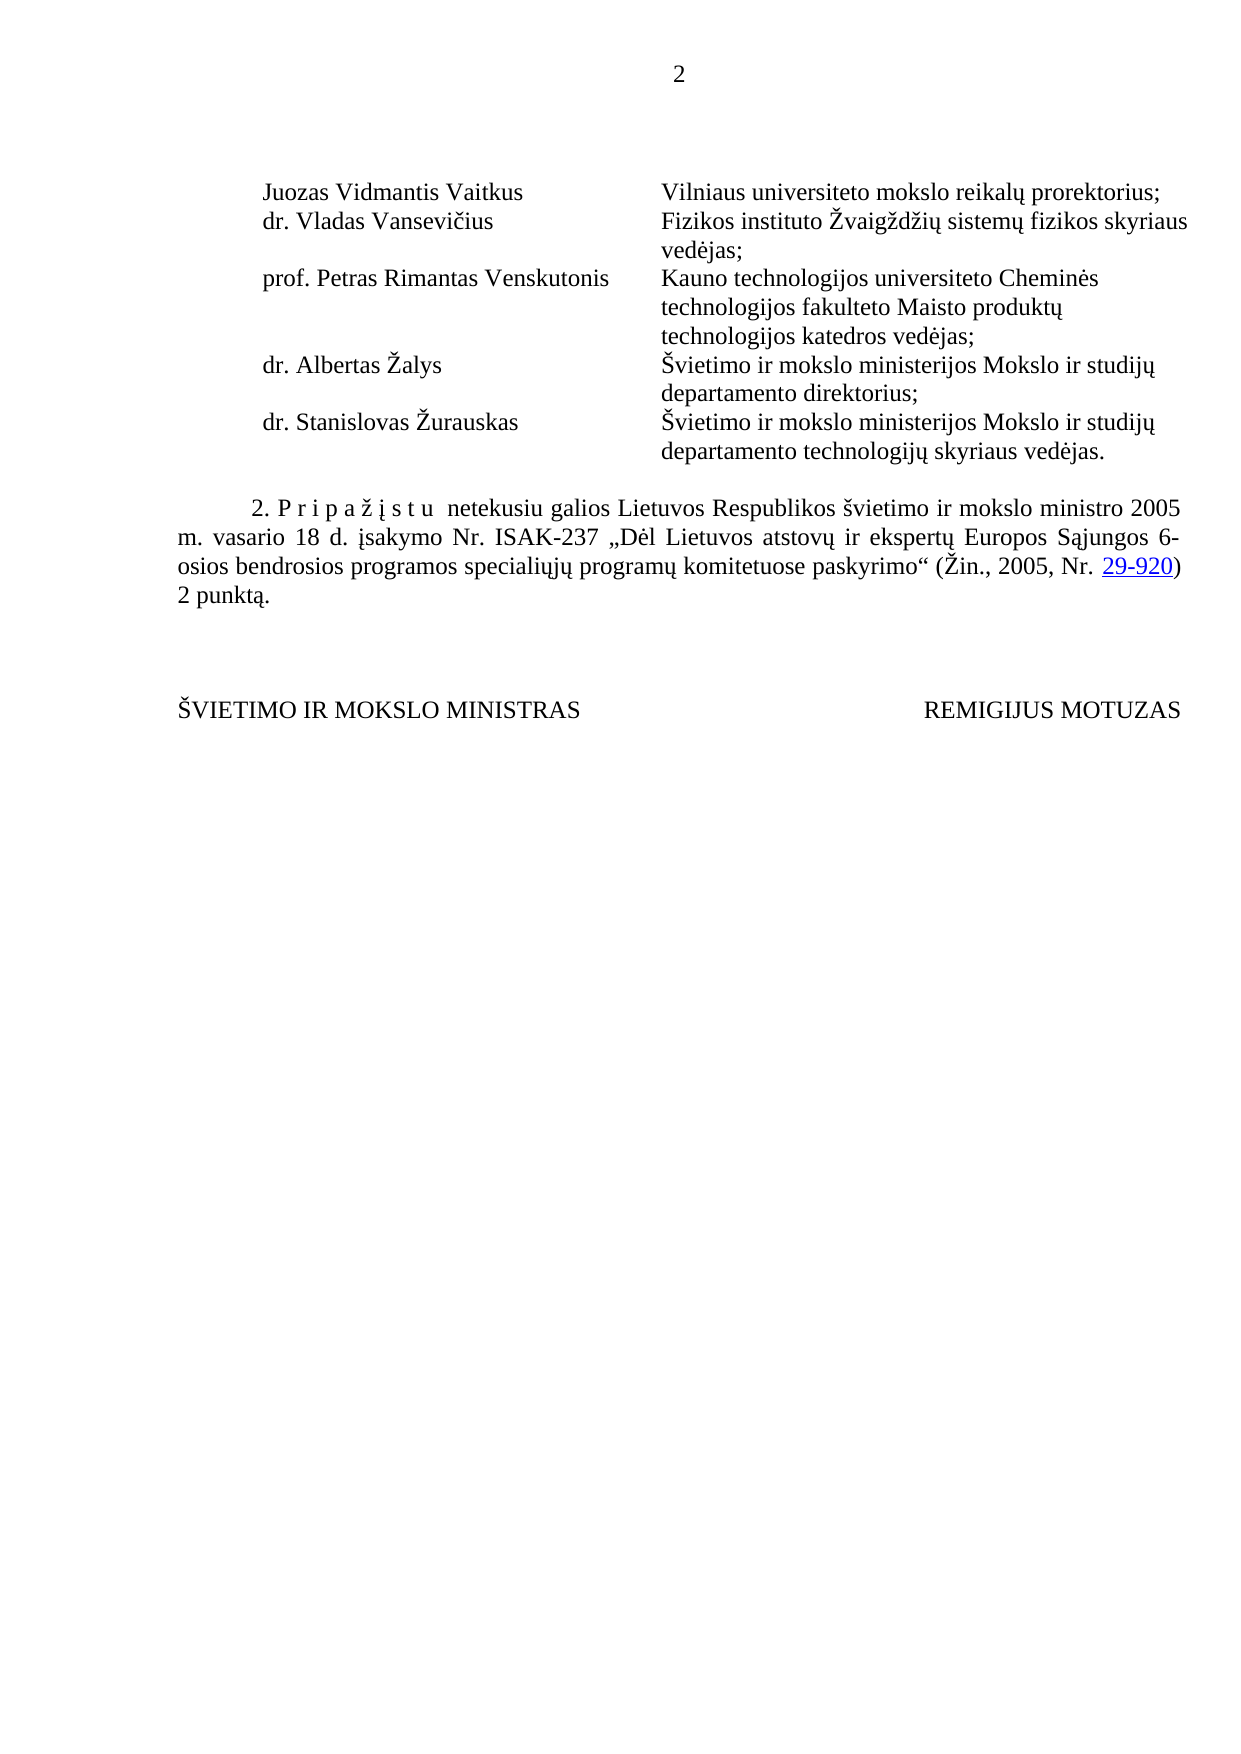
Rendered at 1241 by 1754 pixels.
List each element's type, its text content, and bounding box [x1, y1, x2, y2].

table_cell prof. Petras Rimantas Venskutonis [177, 264, 649, 350]
table_cell Vilniaus universiteto mokslo reikalų prorektorius; [650, 177, 1204, 206]
table_cell dr. Albertas Žalys [177, 350, 649, 407]
text ŠVIETIMO IR MOKSLO MINISTRAS REMIGIJUS MOTUZAS [177, 695, 1181, 723]
table_cell dr. Stanislovas Žurauskas [177, 407, 649, 465]
table_cell dr. Vladas Vansevičius [177, 206, 649, 263]
table_cell Švietimo ir mokslo ministerijos Mokslo ir studijų departamento direktorius; [650, 350, 1204, 407]
text 2. Pripažįstu netekusiu galios Lietuvos Respublikos švietimo ir mokslo ministro 2005 m. vasario 18 d. įsakymo Nr. ISAK-237 „Dėl Lietuvos atstovų ir ekspertų Europos Sąjungos 6-osios bendrosios programos specialiųjų programų komitetuose paskyrimo“ (Žin., 2005, Nr. 29-920) 2 punktą. [177, 493, 1181, 608]
table_cell Kauno technologijos universiteto Cheminės technologijos fakulteto Maisto produktų technologijos katedros vedėjas; [650, 264, 1204, 350]
table_cell Fizikos instituto Žvaigždžių sistemų fizikos skyriaus vedėjas; [650, 206, 1204, 263]
table_cell Juozas Vidmantis Vaitkus [177, 177, 649, 206]
table_cell Švietimo ir mokslo ministerijos Mokslo ir studijų departamento technologijų skyriaus vedėjas. [650, 407, 1204, 465]
